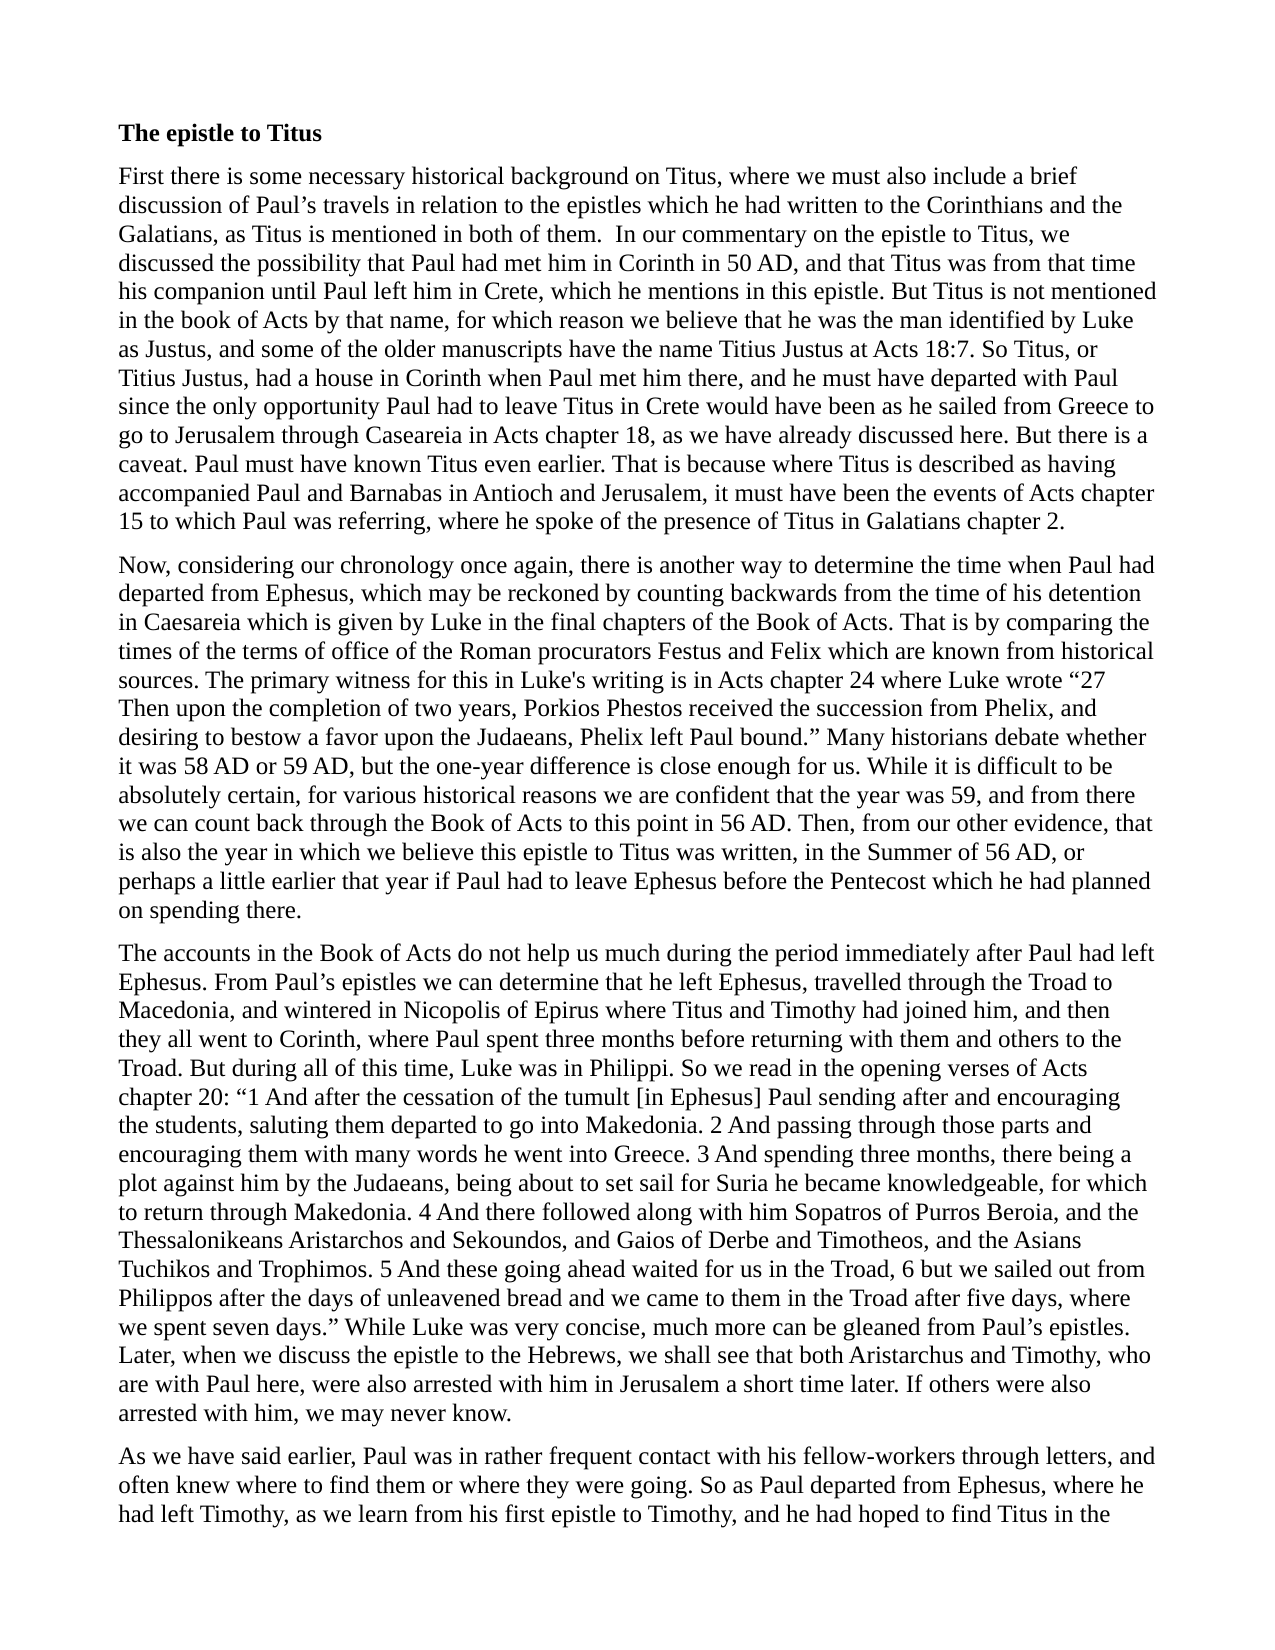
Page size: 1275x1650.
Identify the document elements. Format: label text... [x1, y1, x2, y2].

text Now, considering our chronology once again, there is another way to determine the time when Paul had departed from Ephesus, which may be reckoned by counting backwards from the time of his detention in Caesareia which is given by Luke in the final chapters of the Book of Acts. That is by comparing the times of the terms of office of the Roman procurators Festus and Felix which are known from historical sources. The primary witness for this in Luke's writing is in Acts chapter 24 where Luke wrote “27 Then upon the completion of two years, Porkios Phestos received the succession from Phelix, and desiring to bestow a favor upon the Judaeans, Phelix left Paul bound.” Many historians debate whether it was 58 AD or 59 AD, but the one-year difference is close enough for us. While it is difficult to be absolutely certain, for various historical reasons we are confident that the year was 59, and from there we can count back through the Book of Acts to this point in 56 AD. Then, from our other evidence, that is also the year in which we believe this epistle to Titus was written, in the Summer of 56 AD, or perhaps a little earlier that year if Paul had to leave Ephesus before the Pentecost which he had planned on spending there. [118, 550, 1157, 923]
text First there is some necessary historical background on Titus, where we must also include a brief discussion of Paul’s travels in relation to the epistles which he had written to the Corinthians and the Galatians, as Titus is mentioned in both of them. In our commentary on the epistle to Titus, we discussed the possibility that Paul had met him in Corinth in 50 AD, and that Titus was from that time his companion until Paul left him in Crete, which he mentions in this epistle. But Titus is not mentioned in the book of Acts by that name, for which reason we believe that he was the man identified by Luke as Justus, and some of the older manuscripts have the name Titius Justus at Acts 18:7. So Titus, or Titius Justus, had a house in Corinth when Paul met him there, and he must have departed with Paul since the only opportunity Paul had to leave Titus in Crete would have been as he sailed from Greece to go to Jerusalem through Caseareia in Acts chapter 18, as we have already discussed here. But there is a caveat. Paul must have known Titus even earlier. That is because where Titus is described as having accompanied Paul and Barnabas in Antioch and Jerusalem, it must have been the events of Acts chapter 15 to which Paul was referring, where he spoke of the presence of Titus in Galatians chapter 2. [118, 161, 1157, 535]
text The epistle to Titus [118, 118, 1157, 147]
text The accounts in the Book of Acts do not help us much during the period immediately after Paul had left Ephesus. From Paul’s epistles we can determine that he left Ephesus, travelled through the Troad to Macedonia, and wintered in Nicopolis of Epirus where Titus and Timothy had joined him, and then they all went to Corinth, where Paul spent three months before returning with them and others to the Troad. But during all of this time, Luke was in Philippi. So we read in the opening verses of Acts chapter 20: “1 And after the cessation of the tumult [in Ephesus] Paul sending after and encouraging the students, saluting them departed to go into Makedonia. 2 And passing through those parts and encouraging them with many words he went into Greece. 3 And spending three months, there being a plot against him by the Judaeans, being about to set sail for Suria he became knowledgeable, for which to return through Makedonia. 4 And there followed along with him Sopatros of Purros Beroia, and the Thessalonikeans Aristarchos and Sekoundos, and Gaios of Derbe and Timotheos, and the Asians Tuchikos and Trophimos. 5 And these going ahead waited for us in the Troad, 6 but we sailed out from Philippos after the days of unleavened bread and we came to them in the Troad after five days, where we spent seven days.” While Luke was very concise, much more can be gleaned from Paul’s epistles. Later, when we discuss the epistle to the Hebrews, we shall see that both Aristarchus and Timothy, who are with Paul here, were also arrested with him in Jerusalem a short time later. If others were also arrested with him, we may never know. [118, 938, 1157, 1427]
text As we have said earlier, Paul was in rather frequent contact with his fellow-workers through letters, and often knew where to find them or where they were going. So as Paul departed from Ephesus, where he had left Timothy, as we learn from his first epistle to Timothy, and he had hoped to find Titus in the [118, 1441, 1157, 1528]
